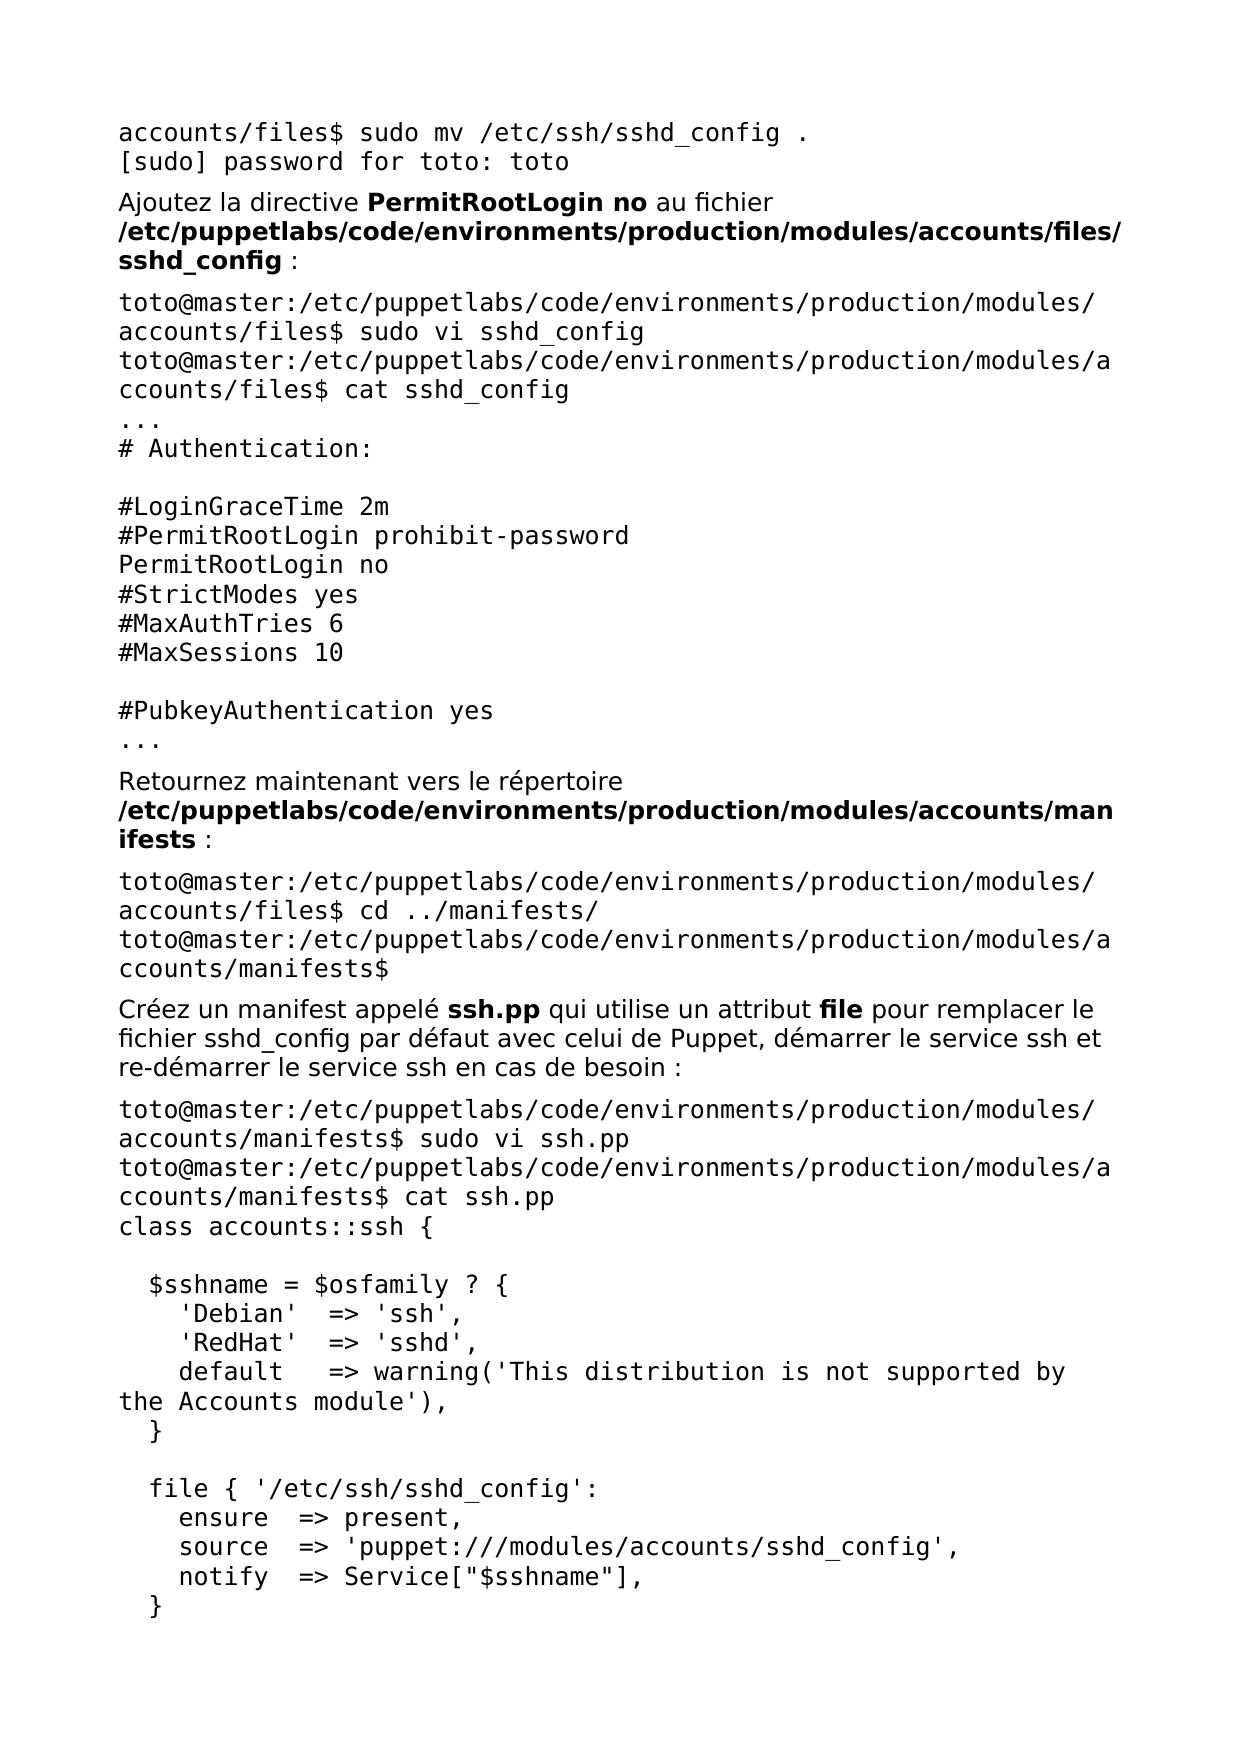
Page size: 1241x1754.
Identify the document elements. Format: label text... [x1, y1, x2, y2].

text Créez un manifest appelé ssh.pp qui utilise un attribut file pour remplacer le fichier sshd_config par défaut avec celui de Puppet, démarrer le service ssh et re-démarrer le service ssh en cas de besoin : [118, 995, 1122, 1083]
text toto@master:/etc/puppetlabs/code/environments/production/modules/accounts/manifests$ sudo vi ssh.pp toto@master:/etc/puppetlabs/code/environments/production/modules/accounts/manifests$ cat ssh.pp class accounts::ssh { $sshname = $osfamily ? { 'Debian' => 'ssh', 'RedHat' => 'sshd', default => warning('This distribution is not supported by the Accounts module'), } file { '/etc/ssh/sshd_config': ensure => present, source => 'puppet:///modules/accounts/sshd_config', notify => Service["$sshname"], } [118, 1095, 1122, 1620]
text Ajoutez la directive PermitRootLogin no au fichier /etc/puppetlabs/code/environments/production/modules/accounts/files/sshd_config : [118, 188, 1122, 276]
text Retournez maintenant vers le répertoire /etc/puppetlabs/code/environments/production/modules/accounts/manifests : [118, 767, 1122, 854]
text toto@master:/etc/puppetlabs/code/environments/production/modules/accounts/files$ cd ../manifests/ toto@master:/etc/puppetlabs/code/environments/production/modules/accounts/manifests$ [118, 867, 1122, 983]
text accounts/files$ sudo mv /etc/ssh/sshd_config . [sudo] password for toto: toto [118, 118, 1122, 176]
text toto@master:/etc/puppetlabs/code/environments/production/modules/accounts/files$ sudo vi sshd_config toto@master:/etc/puppetlabs/code/environments/production/modules/accounts/files$ cat sshd_config ... # Authentication: #LoginGraceTime 2m #PermitRootLogin prohibit-password PermitRootLogin no #StrictModes yes #MaxAuthTries 6 #MaxSessions 10 #PubkeyAuthentication yes ... [118, 288, 1122, 755]
